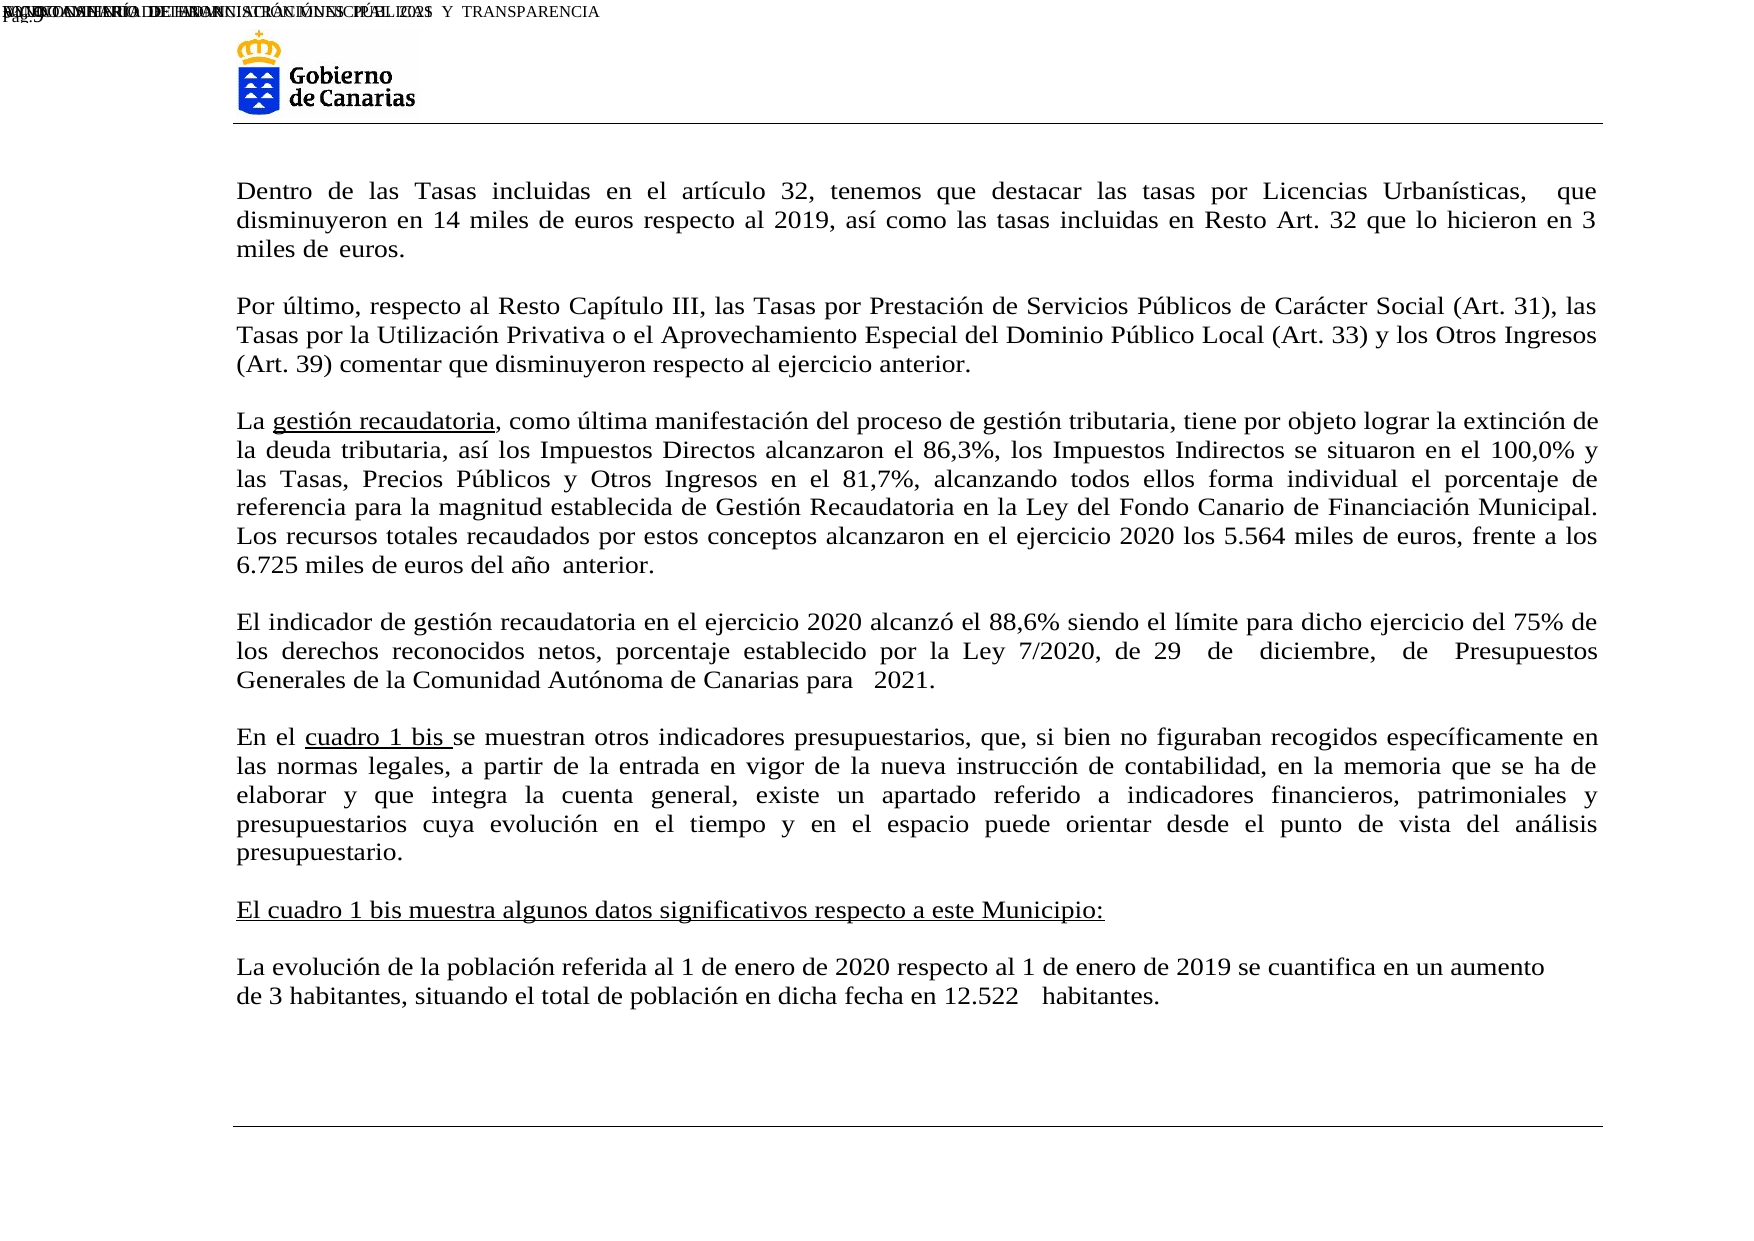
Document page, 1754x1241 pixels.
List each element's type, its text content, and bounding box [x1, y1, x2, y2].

text El cuadro 1 bis muestra algunos datos significativos respecto a este Municipio: [236, 895, 1614, 924]
picture [236, 29, 422, 118]
text Por último, respecto al Resto Capítulo III, las Tasas por Prestación de Servicios Públicos de Carácter Social (Art. 31), las Tasas por la Utilización Privativa o el Aprovechamiento Especial del Dominio Público Local (Art. 33) y los Otros Ingresos (Art. 39) comentar que disminuyeron respecto al ejercicio anterior. [236, 291, 1600, 377]
text El indicador de gestión recaudatoria en el ejercicio 2020 alcanzó el 88,6% siendo el límite para dicho ejercicio del 75% de los derechos reconocidos netos, porcentaje establecido por la Ley 7/2020, de 29 de diciembre, de Presupuestos Generales de la Comunidad Autónoma de Canarias para 2021. [236, 607, 1600, 694]
text Dentro de las Tasas incluidas en el artículo 32, tenemos que destacar las tasas por Licencias Urbanísticas, que disminuyeron en 14 miles de euros respecto al 2019, así como las tasas incluidas en Resto Art. 32 que lo hicieron en 3 miles de euros. [236, 176, 1600, 262]
text La evolución de la población referida al 1 de enero de 2020 respecto al 1 de enero de 2019 se cuantifica en un aumento de 3 habitantes, situando el total de población en dicha fecha en 12.522 habitantes. [236, 952, 1571, 1009]
text En el cuadro 1 bis se muestran otros indicadores presupuestarios, que, si bien no figuraban recogidos específicamente en las normas legales, a partir de la entrada en vigor de la nueva instrucción de contabilidad, en la memoria que se ha de elaborar y que integra la cuenta general, existe un apartado referido a indicadores financieros, patrimoniales y presupuestarios cuya evolución en el tiempo y en el espacio puede orientar desde el punto de vista del análisis presupuestario. [236, 722, 1600, 866]
text La gestión recaudatoria, como última manifestación del proceso de gestión tributaria, tiene por objeto lograr la extinción de la deuda tributaria, así los Impuestos Directos alcanzaron el 86,3%, los Impuestos Indirectos se situaron en el 100,0% y las Tasas, Precios Públicos y Otros Ingresos en el 81,7%, alcanzando todos ellos forma individual el porcentaje de referencia para la magnitud establecida de Gestión Recaudatoria en la Ley del Fondo Canario de Financiación Municipal. Los recursos totales recaudados por estos conceptos alcanzaron en el ejercicio 2020 los 5.564 miles de euros, frente a los 6.725 miles de euros del año anterior. [236, 406, 1600, 579]
